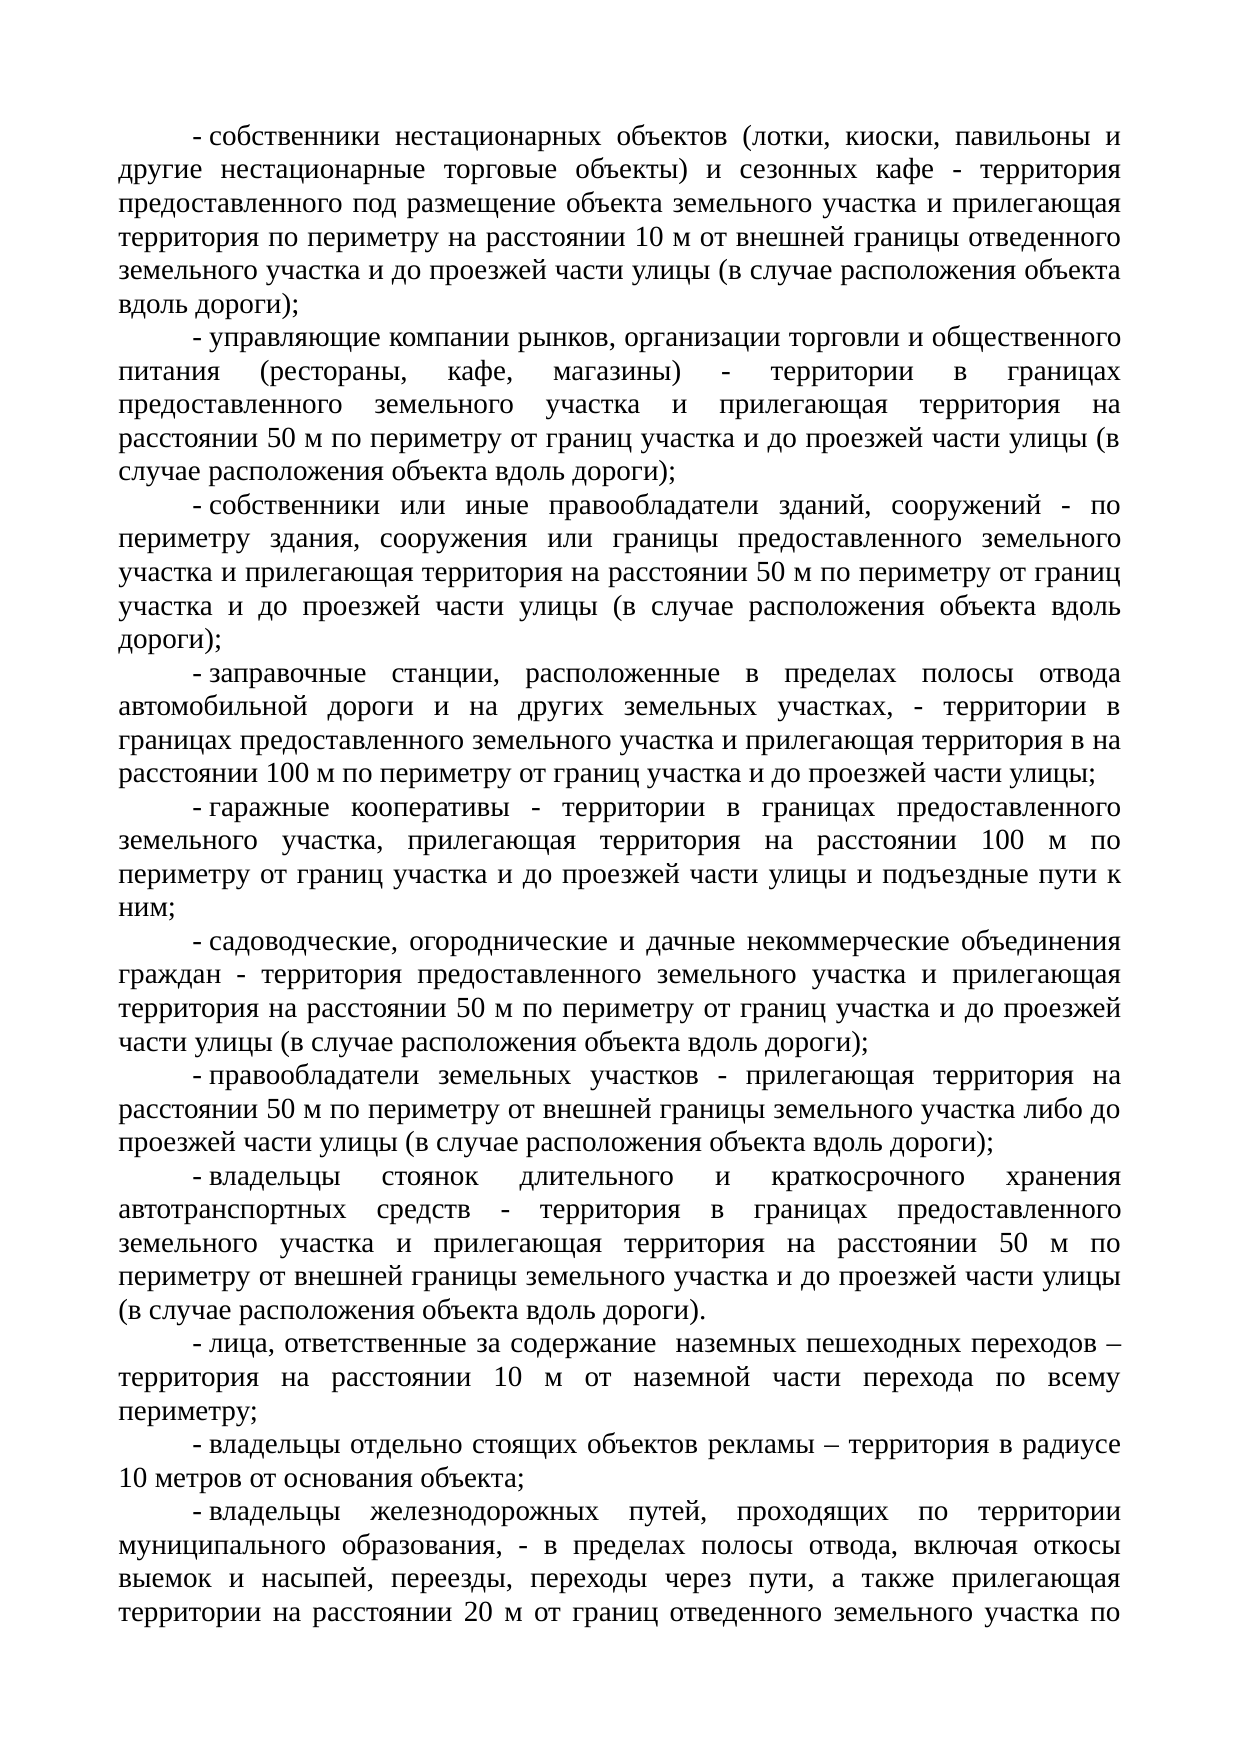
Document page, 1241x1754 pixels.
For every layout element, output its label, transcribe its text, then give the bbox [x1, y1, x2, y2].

text - владельцы отдельно стоящих объектов рекламы – территория в радиусе 10 метров от основания объекта; [118, 1426, 1122, 1493]
text - управляющие компании рынков, организации торговли и общественного питания (рестораны, кафе, магазины) - территории в границах предоставленного земельного участка и прилегающая территория на расстоянии 50 м по периметру от границ участка и до проезжей части улицы (в случае расположения объекта вдоль дороги); [118, 319, 1122, 487]
text - лица, ответственные за содержание наземных пешеходных переходов – территория на расстоянии 10 м от наземной части перехода по всему периметру; [118, 1326, 1122, 1426]
text - владельцы железнодорожных путей, проходящих по территории муниципального образования, - в пределах полосы отвода, включая откосы выемок и насыпей, переезды, переходы через пути, а также прилегающая территории на расстоянии 20 м от границ отведенного земельного участка по [118, 1493, 1122, 1627]
text - гаражные кооперативы - территории в границах предоставленного земельного участка, прилегающая территория на расстоянии 100 м по периметру от границ участка и до проезжей части улицы и подъездные пути к ним; [118, 789, 1122, 923]
text - правообладатели земельных участков - прилегающая территория на расстоянии 50 м по периметру от внешней границы земельного участка либо до проезжей части улицы (в случае расположения объекта вдоль дороги); [118, 1057, 1122, 1158]
text - собственники или иные правообладатели зданий, сооружений - по периметру здания, сооружения или границы предоставленного земельного участка и прилегающая территория на расстоянии 50 м по периметру от границ участка и до проезжей части улицы (в случае расположения объекта вдоль дороги); [118, 487, 1122, 655]
text - заправочные станции, расположенные в пределах полосы отвода автомобильной дороги и на других земельных участках, - территории в границах предоставленного земельного участка и прилегающая территория в на расстоянии 100 м по периметру от границ участка и до проезжей части улицы; [118, 655, 1122, 789]
text - садоводческие, огороднические и дачные некоммерческие объединения граждан - территория предоставленного земельного участка и прилегающая территория на расстоянии 50 м по периметру от границ участка и до проезжей части улицы (в случае расположения объекта вдоль дороги); [118, 923, 1122, 1057]
text - владельцы стоянок длительного и краткосрочного хранения автотранспортных средств - территория в границах предоставленного земельного участка и прилегающая территория на расстоянии 50 м по периметру от внешней границы земельного участка и до проезжей части улицы (в случае расположения объекта вдоль дороги). [118, 1158, 1122, 1326]
text - собственники нестационарных объектов (лотки, киоски, павильоны и другие нестационарные торговые объекты) и сезонных кафе - территория предоставленного под размещение объекта земельного участка и прилегающая территория по периметру на расстоянии 10 м от внешней границы отведенного земельного участка и до проезжей части улицы (в случае расположения объекта вдоль дороги); [118, 118, 1122, 319]
